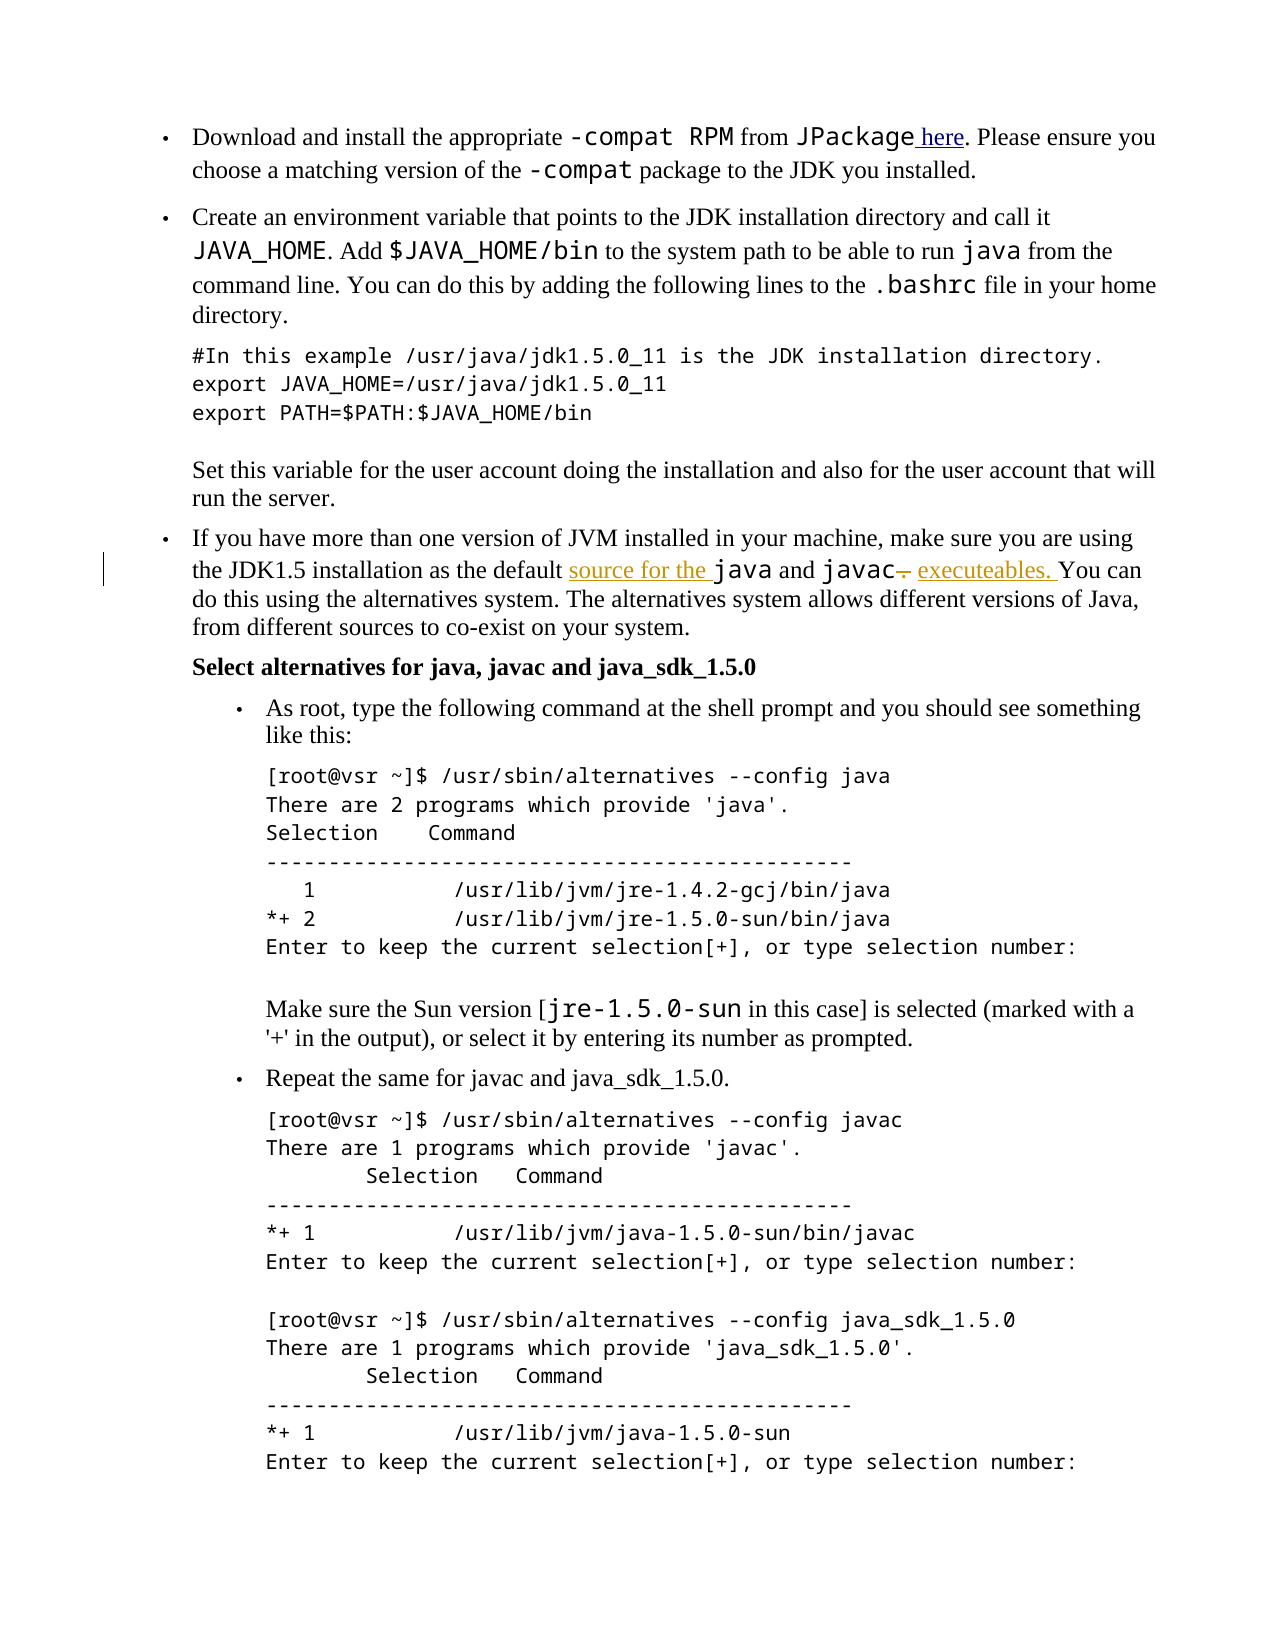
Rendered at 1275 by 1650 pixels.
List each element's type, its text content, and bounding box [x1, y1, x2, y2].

list Enter to keep the current selection[+], or type selection number: [236, 1247, 1157, 1275]
list #In this example /usr/java/jdk1.5.0_11 is the JDK installation directory. [162, 341, 1157, 369]
list [root@vsr ~]$ /usr/sbin/alternatives --config java [236, 762, 1157, 790]
list ----------------------------------------------- [236, 847, 1157, 875]
list ----------------------------------------------- [236, 1190, 1157, 1218]
list 1 /usr/lib/jvm/jre-1.4.2-gcj/bin/java [236, 875, 1157, 904]
list Selection Command [236, 818, 1157, 847]
list export PATH=$PATH:$JAVA_HOME/bin [162, 398, 1157, 426]
list [root@vsr ~]$ /usr/sbin/alternatives --config java_sdk_1.5.0 [236, 1305, 1157, 1333]
list Set this variable for the user account doing the installation and also for the user account that will run the server. [162, 456, 1157, 511]
list export JAVA_HOME=/usr/java/jdk1.5.0_11 [162, 369, 1157, 398]
list *+ 2 /usr/lib/jvm/jre-1.5.0-sun/bin/java [236, 904, 1157, 932]
list *+ 1 /usr/lib/jvm/java-1.5.0-sun [236, 1418, 1157, 1447]
list Selection Command [236, 1362, 1157, 1390]
list Repeat the same for javac and java_sdk_1.5.0. [236, 1064, 1157, 1092]
list There are 1 programs which provide 'java_sdk_1.5.0'. [236, 1333, 1157, 1362]
list *+ 1 /usr/lib/jvm/java-1.5.0-sun/bin/javac [236, 1218, 1157, 1247]
list As root, type the following command at the shell prompt and you should see something like this: [236, 694, 1157, 749]
list There are 1 programs which provide 'javac'. [236, 1133, 1157, 1162]
list ----------------------------------------------- [236, 1390, 1157, 1418]
list Download and install the appropriate -compat RPM from JPackage here. Please ensure you choose a matching version of the -compat package to the JDK you installed. [162, 118, 1157, 186]
list Selection Command [236, 1162, 1157, 1190]
list If you have more than one version of JVM installed in your machine, make sure you are using the JDK1.5 installation as the default source for the java and javac executeables. You can do this using the alternatives system. The alternatives system allows different versions of Java, from different sources to co-exist on your system. [162, 524, 1157, 641]
list There are 2 programs which provide 'java'. [236, 790, 1157, 818]
list Create an environment variable that points to the JDK installation directory and call it JAVA_HOME. Add $JAVA_HOME/bin to the system path to be able to run java from the command line. You can do this by adding the following lines to the .bashrc file in your home directory. [162, 199, 1157, 329]
list Select alternatives for java, javac and java_sdk_1.5.0 [162, 653, 1157, 681]
list Enter to keep the current selection[+], or type selection number: [236, 1447, 1157, 1475]
list [root@vsr ~]$ /usr/sbin/alternatives --config javac [236, 1105, 1157, 1133]
list Make sure the Sun version [jre-1.5.0-sun in this case] is selected (marked with a '+' in the output), or select it by entering its number as prompted. [236, 990, 1157, 1052]
list Enter to keep the current selection[+], or type selection number: [236, 932, 1157, 961]
